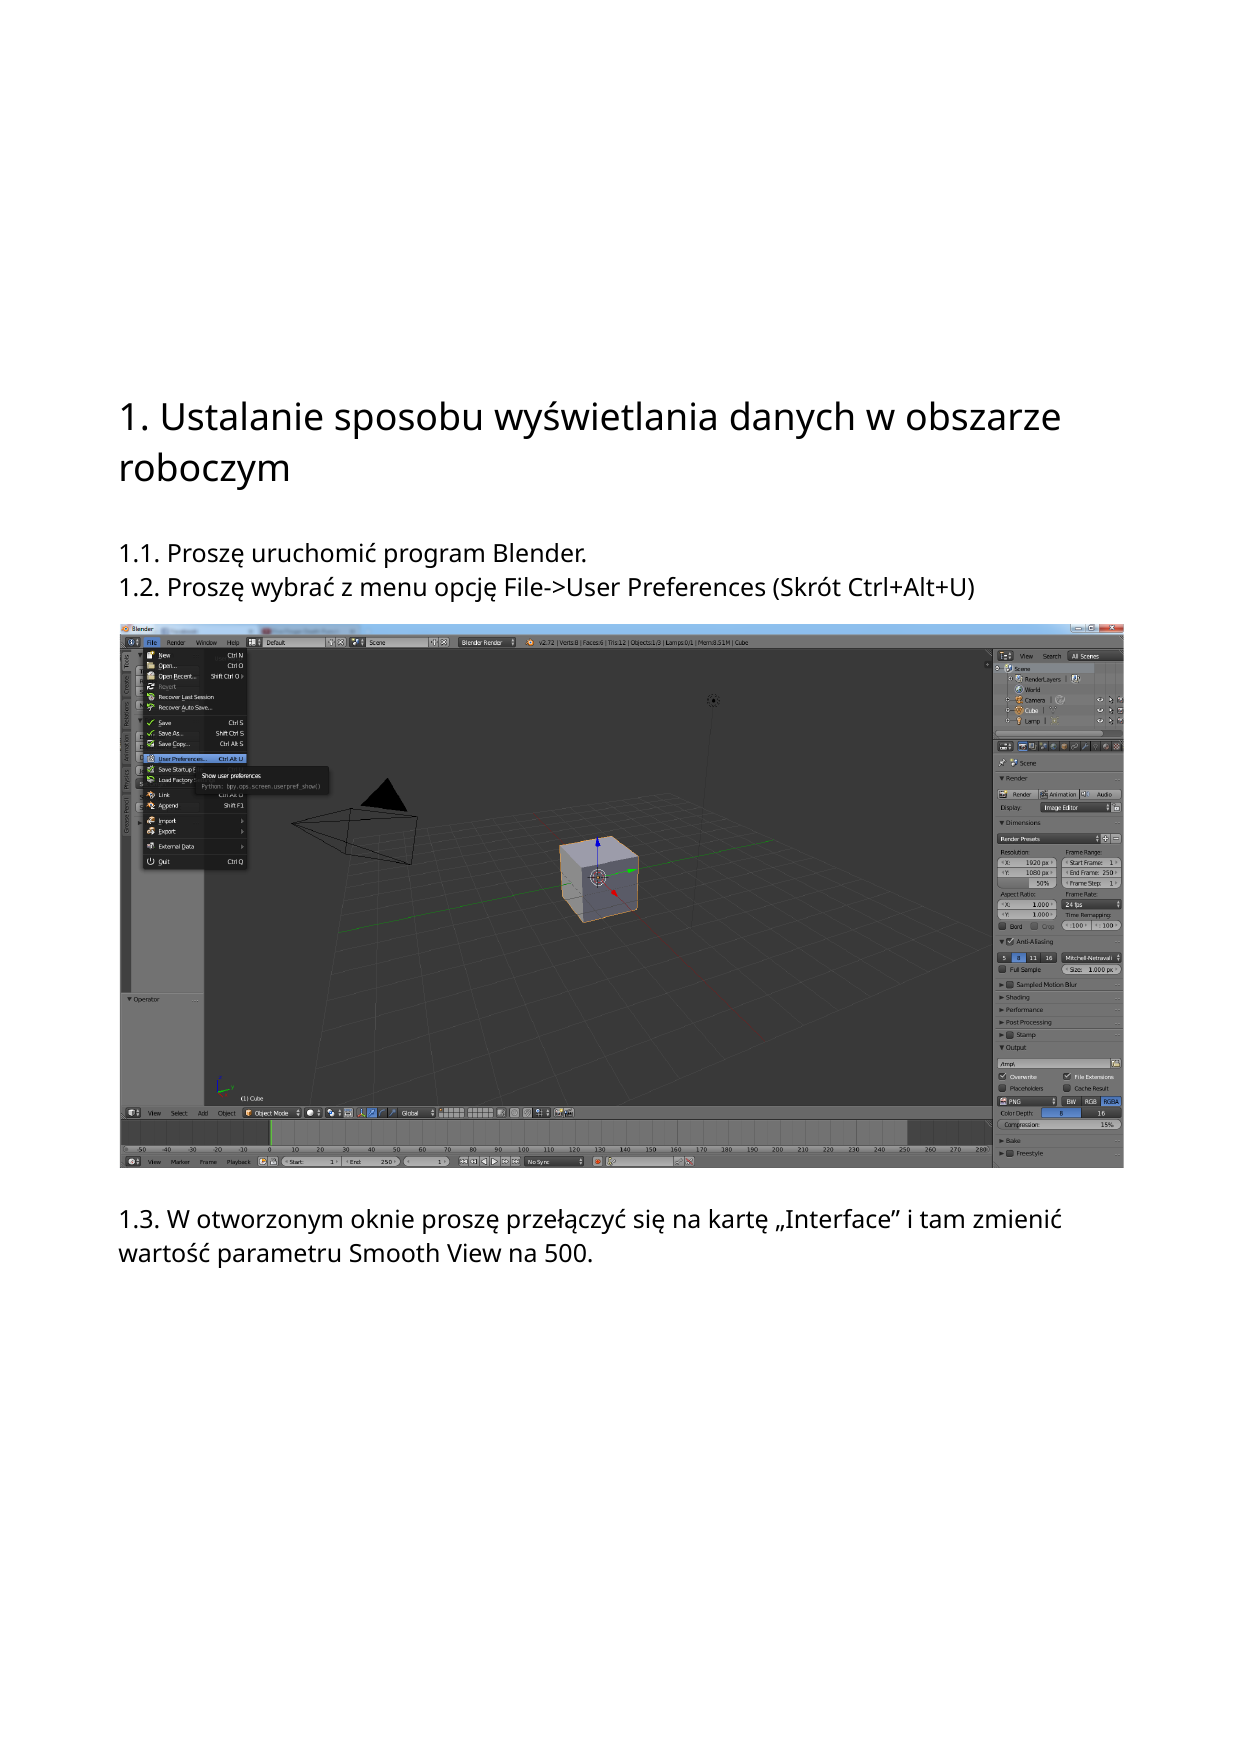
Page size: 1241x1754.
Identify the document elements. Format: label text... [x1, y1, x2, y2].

text 1.1. Proszę uruchomić program Blender. [118, 535, 1122, 569]
text 1. Ustalanie sposobu wyświetlania danych w obszarze roboczym [118, 391, 1122, 535]
picture [119, 624, 1124, 1168]
text 1.3. W otworzonym oknie proszę przełączyć się na kartę „Interface” i tam zmienić wartość parametru Smooth View na 500. [118, 1202, 1122, 1304]
text 1.2. Proszę wybrać z menu opcję File->User Preferences (Skrót Ctrl+Alt+U) [118, 569, 1122, 1202]
